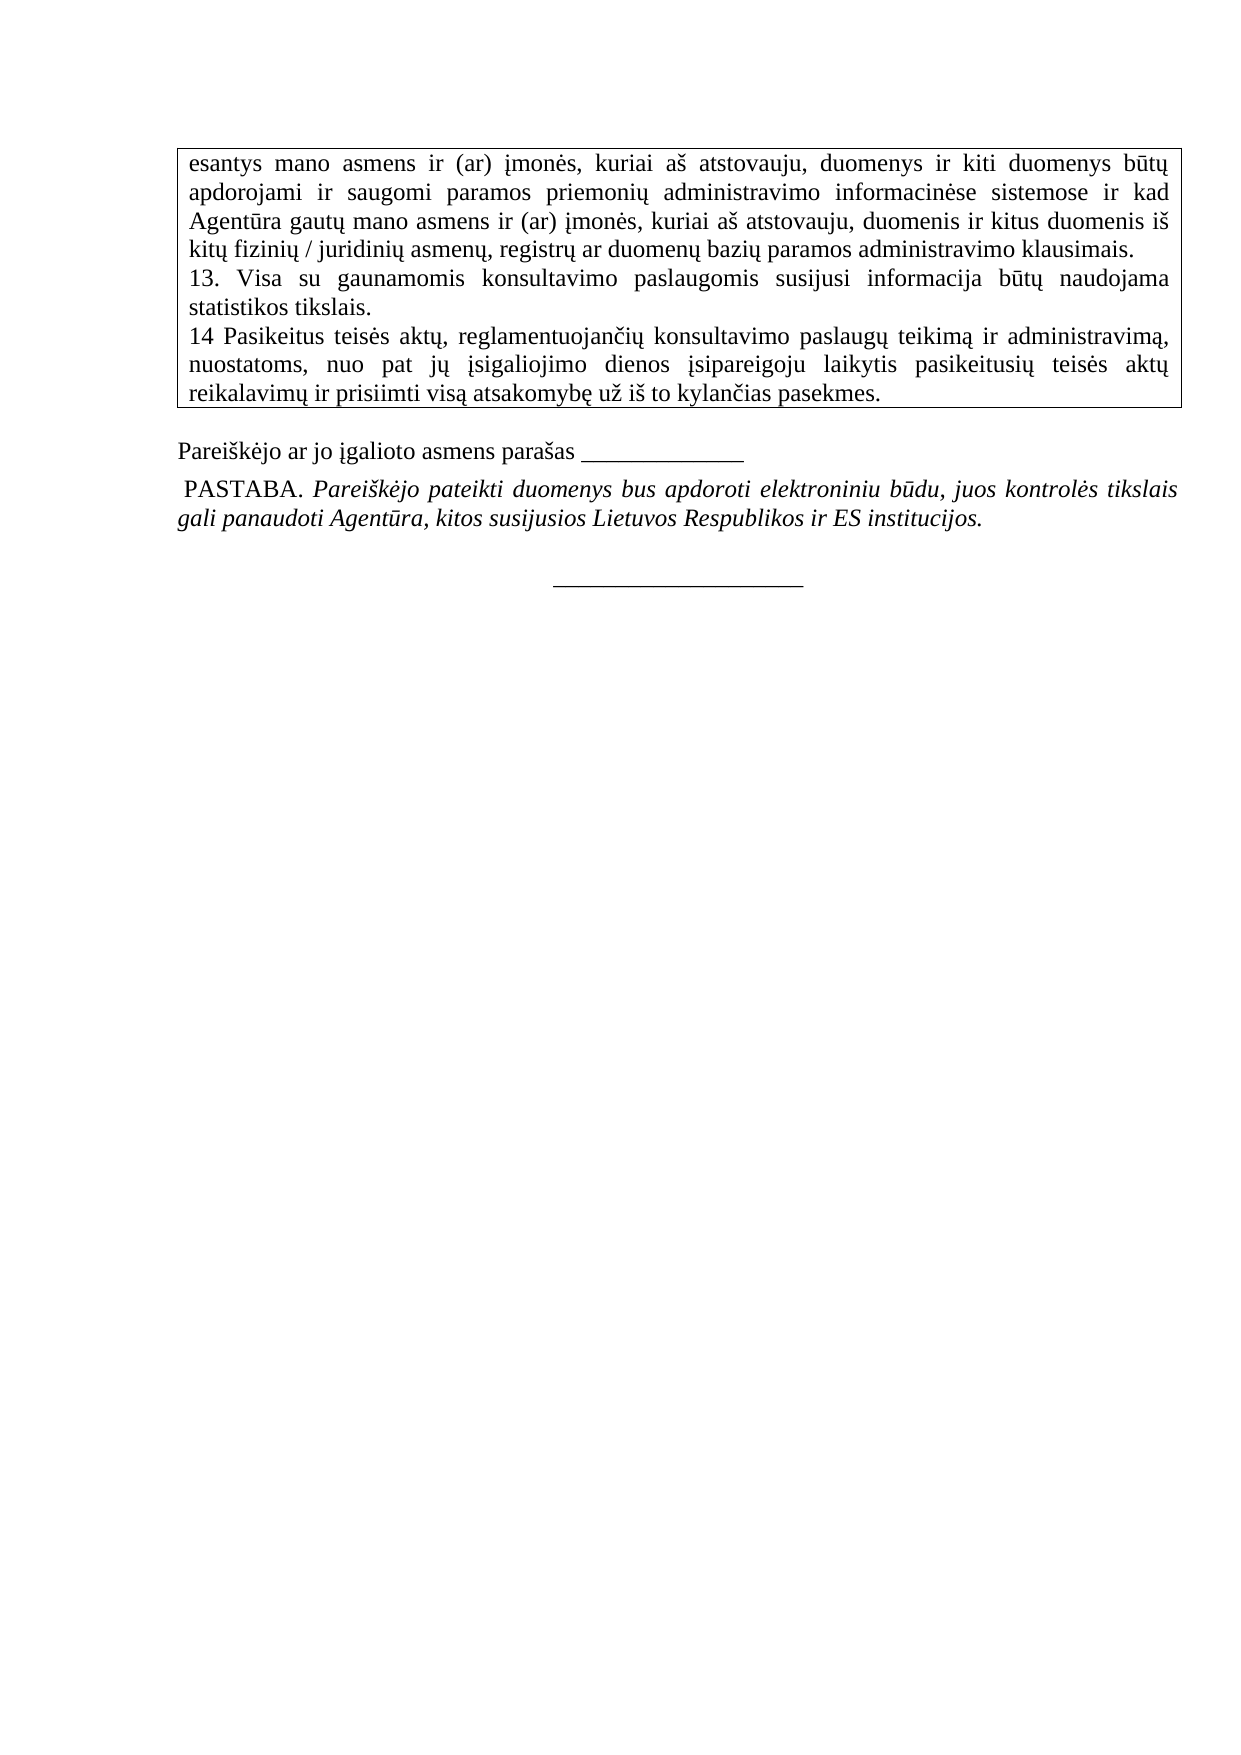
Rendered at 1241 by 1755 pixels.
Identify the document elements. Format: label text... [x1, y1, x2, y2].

text ____________________ [177, 561, 1181, 589]
text PASTABA. Pareiškėjo pateikti duomenys bus apdoroti elektroniniu būdu, juos kontrolės tikslais gali panaudoti Agentūra, kitos susijusios Lietuvos Respublikos ir ES institucijos. [177, 474, 1181, 532]
text Pareiškėjo ar jo įgalioto asmens parašas _____________ [177, 436, 1181, 465]
table_header esantys mano asmens ir (ar) įmonės, kuriai aš atstovauju, duomenys ir kiti duomenys būtų apdorojami ir saugomi paramos priemonių administravimo informacinėse sistemose ir kad Agentūra gautų mano asmens ir (ar) įmonės, kuriai aš atstovauju, duomenis ir kitus duomenis iš kitų fizinių / juridinių asmenų, registrų ar duomenų bazių paramos administravimo klausimais. 13. Visa su gaunamomis konsultavimo paslaugomis susijusi informacija būtų naudojama statistikos tikslais. 14 Pasikeitus teisės aktų, reglamentuojančių konsultavimo paslaugų teikimą ir administravimą, nuostatoms, nuo pat jų įsigaliojimo dienos įsipareigoju laikytis pasikeitusių teisės aktų reikalavimų ir prisiimti visą atsakomybę už iš to kylančias pasekmes. [178, 149, 1181, 407]
